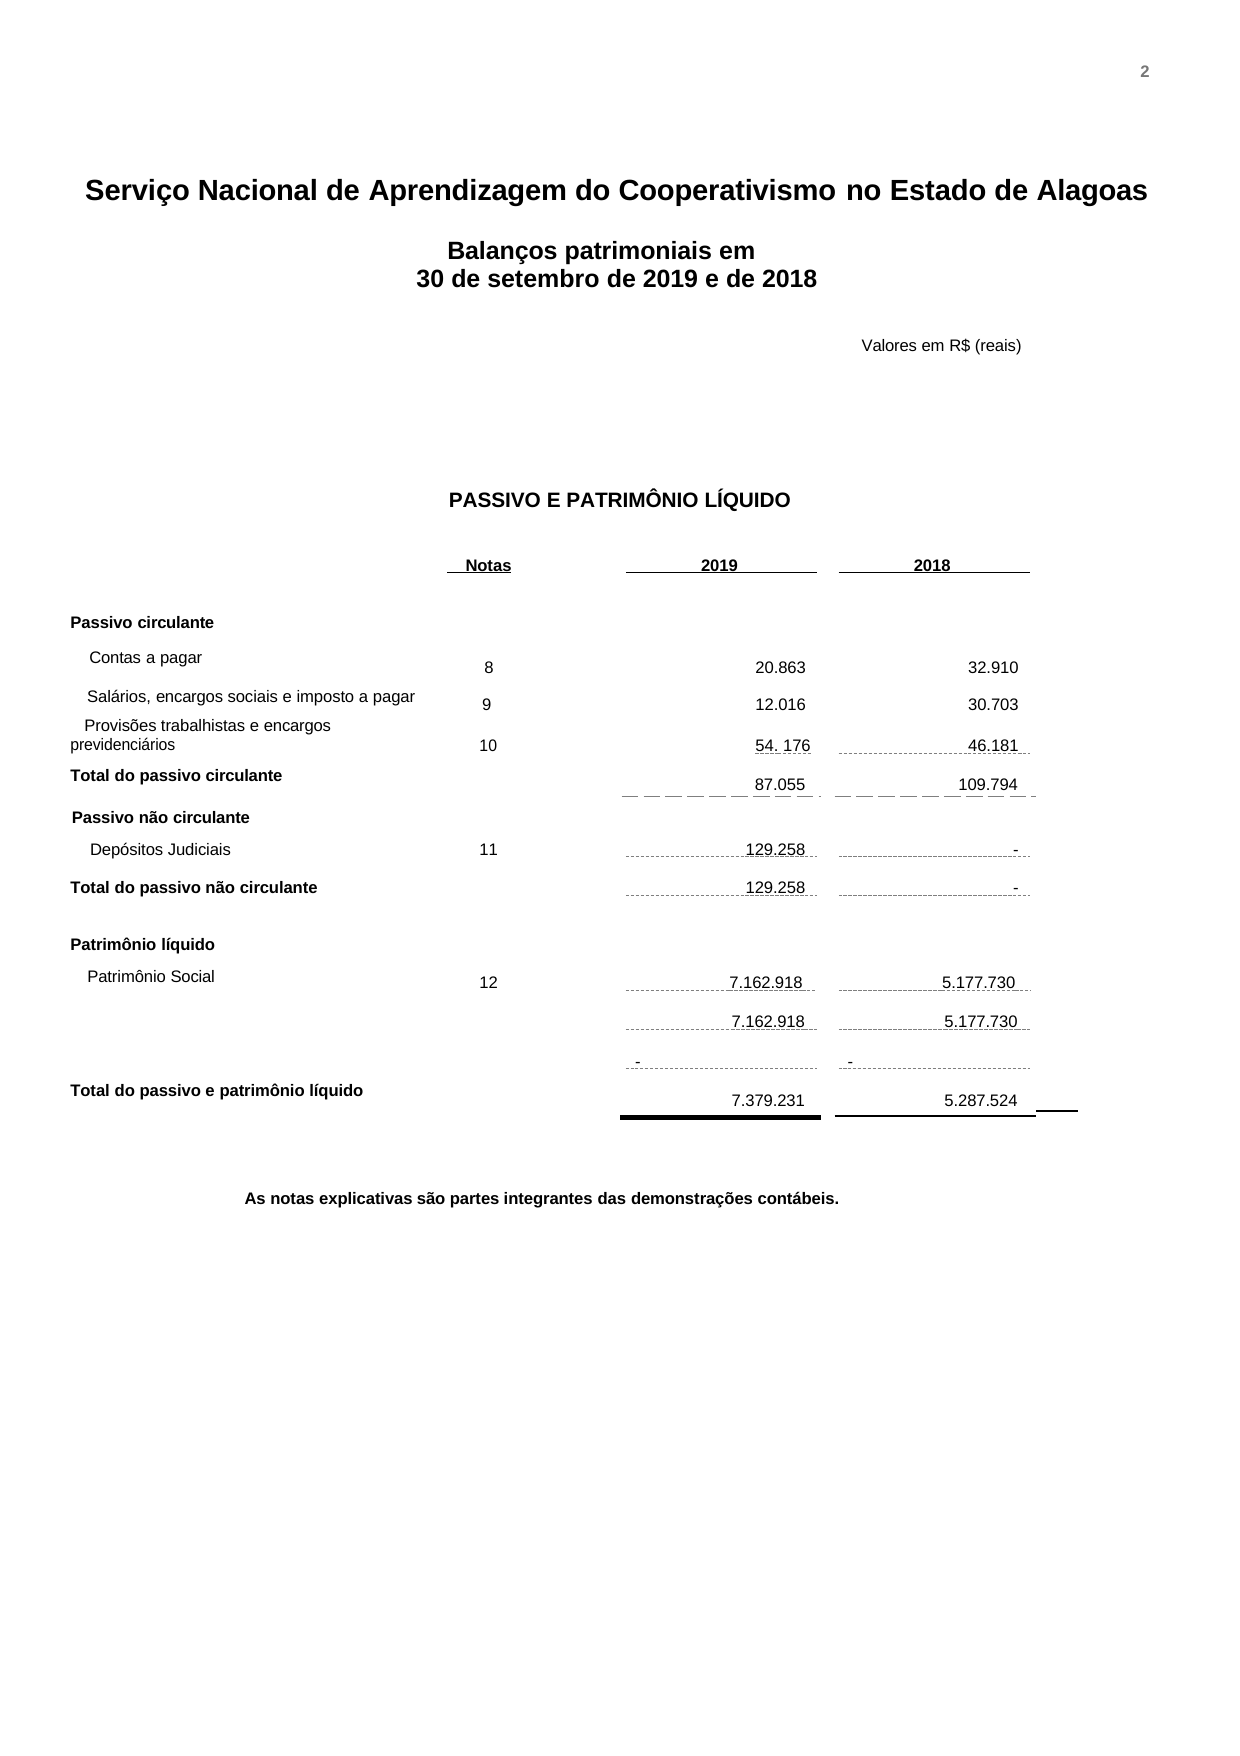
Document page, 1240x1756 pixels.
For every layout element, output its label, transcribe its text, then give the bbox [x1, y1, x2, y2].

table_cell 9 [476, 687, 624, 714]
table_cell 129.258 [622, 869, 821, 907]
text [1036, 1081, 1164, 1100]
table_cell 5.287.524 [835, 1082, 1036, 1115]
text Total do passivo e patrimônio líquido [70, 1081, 620, 1100]
text Passivo circulante [70, 613, 1164, 632]
table_cell [821, 1003, 834, 1042]
text 30 de setembro de 2019 e de 2018 [84, 264, 1150, 293]
text Valores em R$ (reais) [448, 336, 1164, 355]
text Contas a pagar [89, 648, 1164, 667]
table_header [821, 965, 834, 1003]
table_header 5.177.730 [835, 965, 1036, 1003]
text previdenciários 10 54. 176 46.181 [70, 735, 1164, 755]
text As notas explicativas são partes integrantes das demonstrações contábeis. [244, 1189, 1164, 1208]
table_cell 11 [399, 796, 622, 868]
text Patrimônio Social 12 [87, 967, 620, 992]
text Salários, encargos sociais e imposto a pagar Provisões trabalhistas e encargos [84, 676, 419, 735]
table_cell 7.162.918 [620, 1003, 821, 1042]
text [620, 964, 1036, 1120]
table_cell [821, 869, 834, 907]
table_header 20.863 [624, 649, 887, 687]
table_cell 12.016 [624, 687, 887, 714]
text Patrimônio líquido [70, 935, 1164, 954]
table_header 87.055 [622, 767, 821, 796]
table_header [821, 767, 834, 796]
table_cell [399, 869, 622, 907]
subtitle Serviço Nacional de Aprendizagem do Cooperativismo no Estado de Alagoas [84, 173, 1149, 207]
table_header Total do passivo circulante [65, 767, 622, 796]
table_cell 30.703 [887, 687, 1025, 714]
text Notas 2019 2018 [447, 555, 1164, 574]
table_header 109.794 [835, 767, 1036, 796]
table_cell 129.258 [622, 796, 821, 868]
table_cell - [835, 796, 1036, 868]
table_cell [821, 1082, 834, 1115]
table_header 7.162.918 [620, 965, 821, 1003]
table_cell 5.177.730 [835, 1003, 1036, 1042]
table_header 32.910 [887, 649, 1025, 687]
table_cell 7.379.231 [620, 1082, 821, 1115]
table_cell - [835, 1042, 1036, 1082]
table_header 8 [476, 649, 624, 687]
table_cell - [835, 869, 1036, 907]
text [1036, 967, 1164, 992]
table_cell Total do passivo não circulante [65, 869, 399, 907]
table_cell Passivo não circulante Depósitos Judiciais [65, 796, 399, 868]
table_cell [821, 796, 834, 868]
text PASSIVO E PATRIMÔNIO LÍQUIDO [84, 488, 1156, 512]
table_cell [821, 1042, 834, 1082]
subtitle Balanços patrimoniais em [52, 236, 1150, 264]
table_cell - [620, 1042, 821, 1082]
